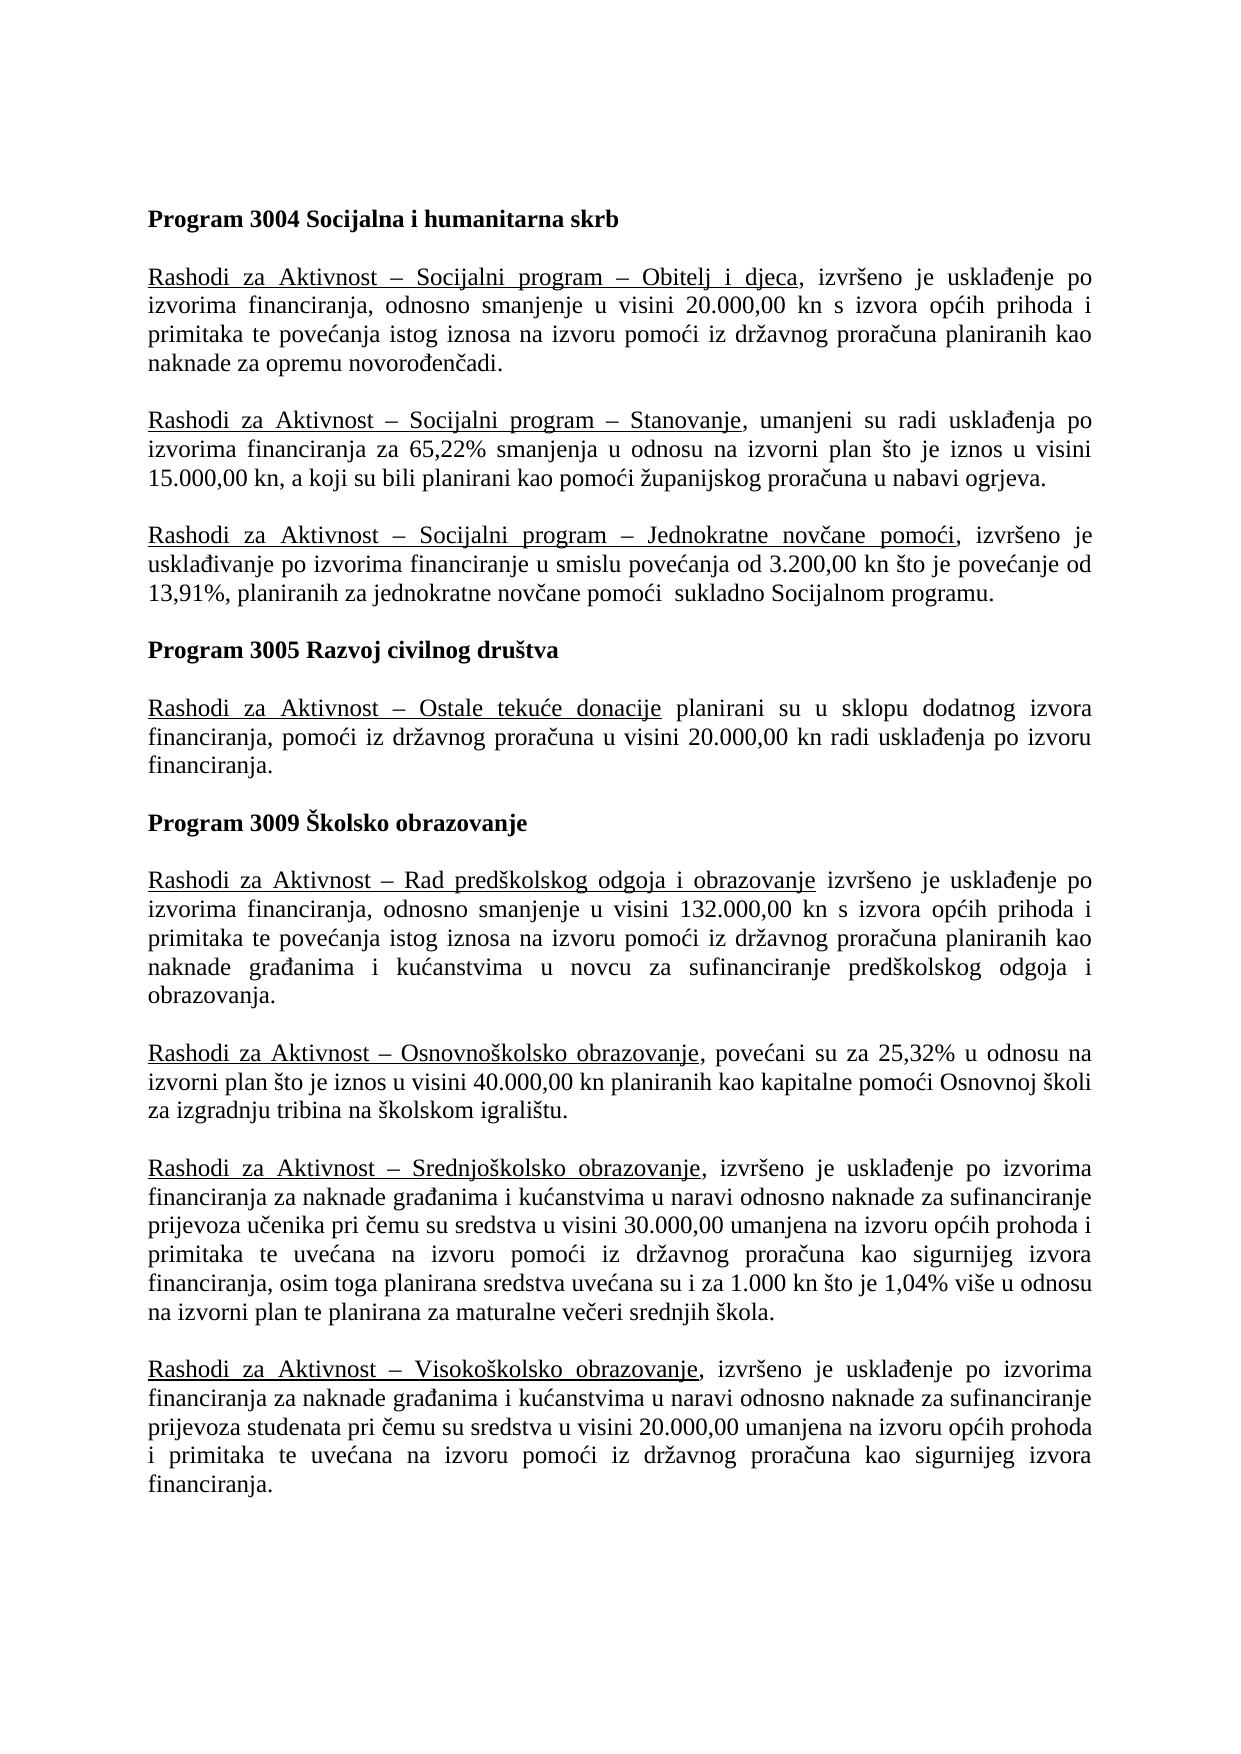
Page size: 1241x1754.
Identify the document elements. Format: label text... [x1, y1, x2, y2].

text Rashodi za Aktivnost – Visokoškolsko obrazovanje, izvršeno je usklađenje po izvorima financiranja za naknade građanima i kućanstvima u naravi odnosno naknade za sufinanciranje prijevoza studenata pri čemu su sredstva u visini 20.000,00 umanjena na izvoru općih prohoda i primitaka te uvećana na izvoru pomoći iz državnog proračuna kao sigurnijeg izvora financiranja. [148, 1354, 1093, 1498]
text Program 3005 Razvoj civilnog društva [148, 636, 1093, 664]
text Rashodi za Aktivnost – Socijalni program – Obitelj i djeca, izvršeno je usklađenje po izvorima financiranja, odnosno smanjenje u visini 20.000,00 kn s izvora općih prihoda i primitaka te povećanja istog iznosa na izvoru pomoći iz državnog proračuna planiranih kao naknade za opremu novorođenčadi. [148, 262, 1093, 377]
text Program 3009 Školsko obrazovanje [148, 808, 1093, 837]
text Rashodi za Aktivnost – Rad predškolskog odgoja i obrazovanje izvršeno je usklađenje po izvorima financiranja, odnosno smanjenje u visini 132.000,00 kn s izvora općih prihoda i primitaka te povećanja istog iznosa na izvoru pomoći iz državnog proračuna planiranih kao naknade građanima i kućanstvima u novcu za sufinanciranje predškolskog odgoja i obrazovanja. [148, 866, 1093, 1009]
text Rashodi za Aktivnost – Socijalni program – Jednokratne novčane pomoći, izvršeno je usklađivanje po izvorima financiranje u smislu povećanja od 3.200,00 kn što je povećanje od 13,91%, planiranih za jednokratne novčane pomoći sukladno Socijalnom programu. [148, 521, 1093, 607]
text Program 3004 Socijalna i humanitarna skrb [148, 204, 1093, 233]
text Rashodi za Aktivnost – Ostale tekuće donacije planirani su u sklopu dodatnog izvora financiranja, pomoći iz državnog proračuna u visini 20.000,00 kn radi usklađenja po izvoru financiranja. [148, 693, 1093, 779]
text Rashodi za Aktivnost – Socijalni program – Stanovanje, umanjeni su radi usklađenja po izvorima financiranja za 65,22% smanjenja u odnosu na izvorni plan što je iznos u visini 15.000,00 kn, a koji su bili planirani kao pomoći županijskog proračuna u nabavi ogrjeva. [148, 406, 1093, 492]
text Rashodi za Aktivnost – Osnovnoškolsko obrazovanje, povećani su za 25,32% u odnosu na izvorni plan što je iznos u visini 40.000,00 kn planiranih kao kapitalne pomoći Osnovnoj školi za izgradnju tribina na školskom igralištu. [148, 1038, 1093, 1124]
text Rashodi za Aktivnost – Srednjoškolsko obrazovanje, izvršeno je usklađenje po izvorima financiranja za naknade građanima i kućanstvima u naravi odnosno naknade za sufinanciranje prijevoza učenika pri čemu su sredstva u visini 30.000,00 umanjena na izvoru općih prohoda i primitaka te uvećana na izvoru pomoći iz državnog proračuna kao sigurnijeg izvora financiranja, osim toga planirana sredstva uvećana su i za 1.000 kn što je 1,04% više u odnosu na izvorni plan te planirana za maturalne večeri srednjih škola. [148, 1153, 1093, 1326]
